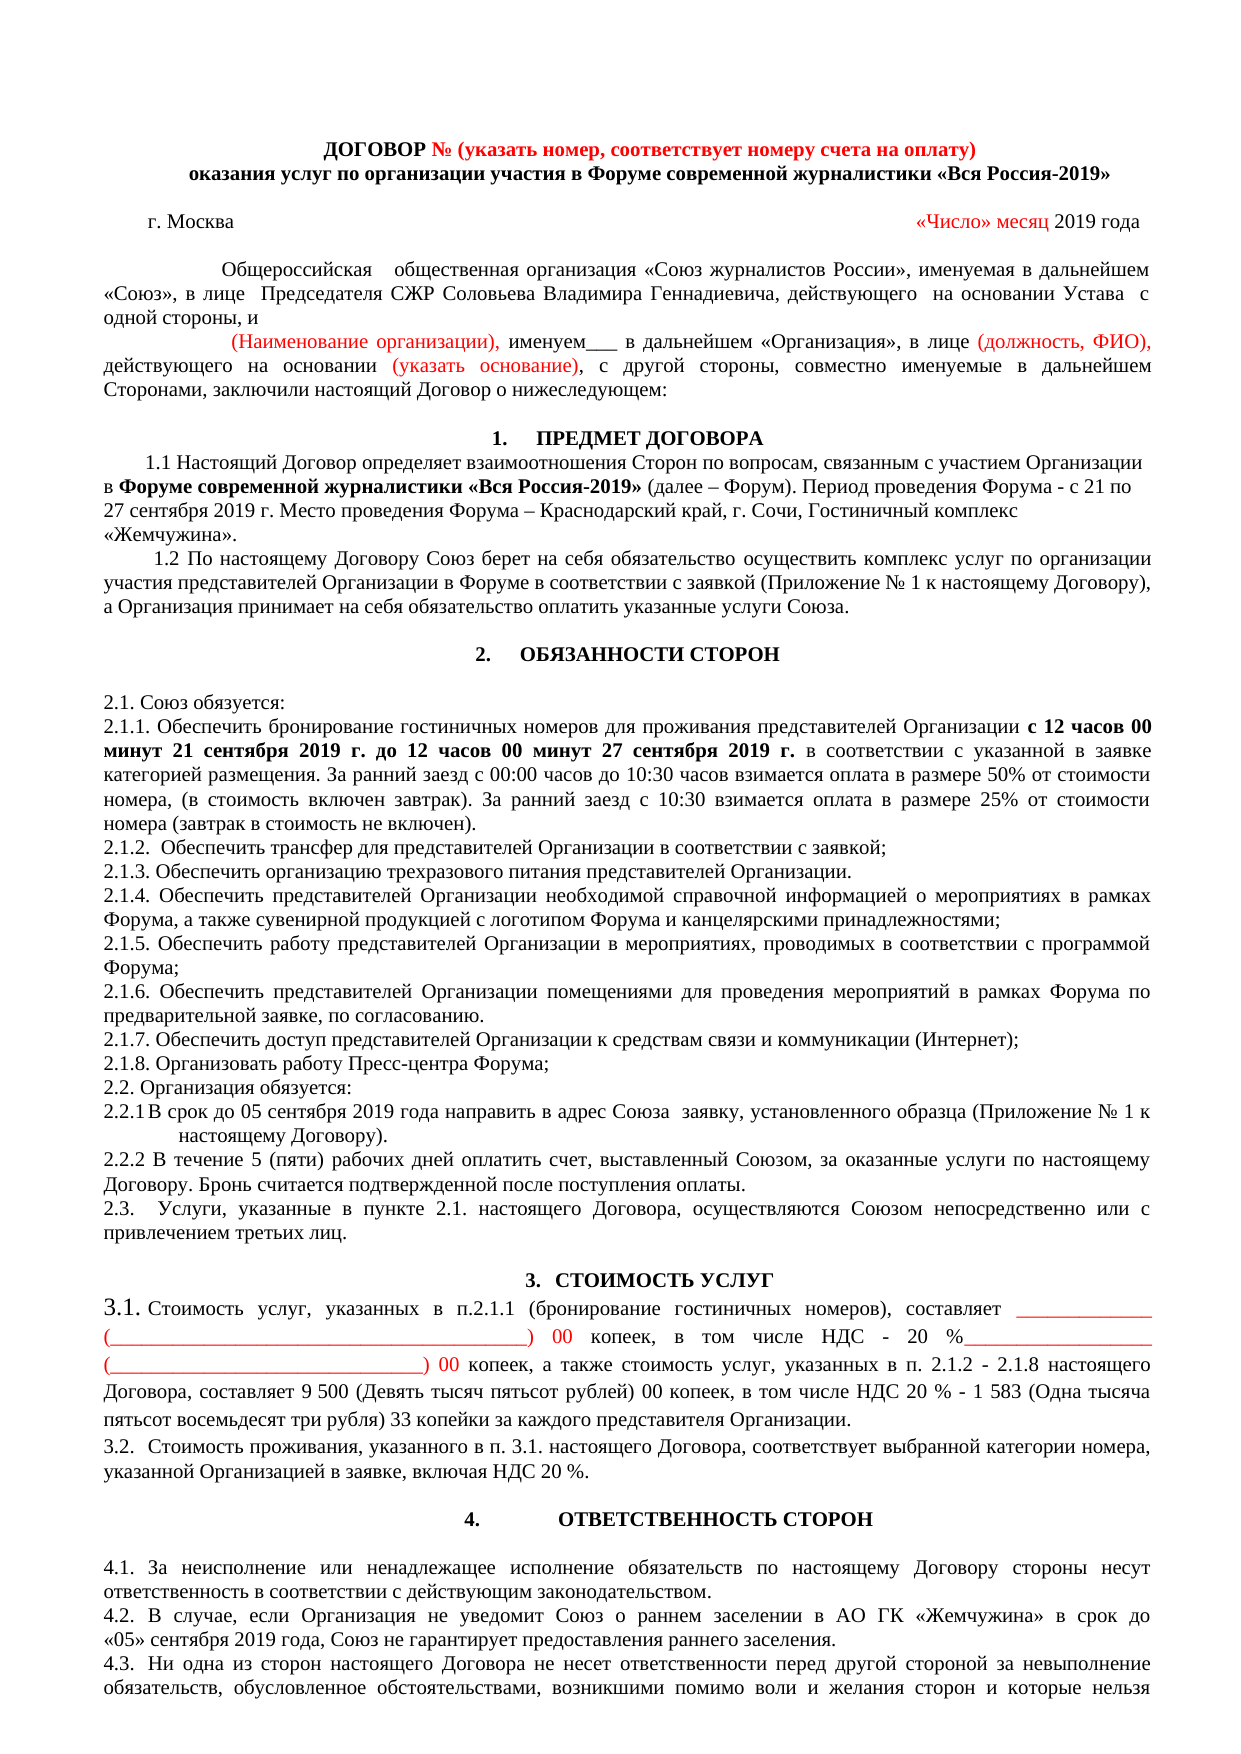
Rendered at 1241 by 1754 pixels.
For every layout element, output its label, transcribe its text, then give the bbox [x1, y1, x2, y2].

text 2.1.4. Обеспечить представителей Организации необходимой справочной информацией о мероприятиях в рамках Форума, а также сувенирной продукцией с логотипом Форума и канцелярскими принадлежностями; [103, 883, 1152, 931]
list СТОИМОСТЬ УСЛУГ [148, 1268, 1152, 1292]
text 2.1.5. Обеспечить работу представителей Организации в мероприятиях, проводимых в соответствии с программой Форума; [103, 931, 1152, 979]
list ОБЯЗАННОСТИ СТОРОН [103, 642, 1152, 666]
text ДОГОВОР № (указать номер, соответствует номеру счета на оплату) [148, 137, 1152, 161]
list В случае, если Организация не уведомит Союз о раннем заселении в АО ГК «Жемчужина» в срок до «05» сентября 2019 года, Союз не гарантирует предоставления раннего заселения. [103, 1603, 1152, 1651]
text 2.1.6. Обеспечить представителей Организации помещениями для проведения мероприятий в рамках Форума по предварительной заявке, по согласованию. [103, 979, 1152, 1027]
text 2.1.8. Организовать работу Пресс-центра Форума; [103, 1051, 1152, 1075]
text г. Москва «Число» месяц 2019 года [148, 209, 1152, 233]
list Стоимость проживания, указанного в п. 3.1. настоящего Договора, соответствует выбранной категории номера, указанной Организацией в заявке, включая НДС 20 %. [103, 1434, 1152, 1483]
list За неисполнение или ненадлежащее исполнение обязательств по настоящему Договору стороны несут ответственность в соответствии с действующим законодательством. [103, 1555, 1152, 1603]
list ОТВЕТСТВЕННОСТЬ СТОРОН [185, 1507, 1152, 1531]
text 1.2 По настоящему Договору Союз берет на себя обязательство осуществить комплекс услуг по организации участия представителей Организации в Форуме в соответствии с заявкой (Приложение № 1 к настоящему Договору), а Организация принимает на себя обязательство оплатить указанные услуги Союза. [103, 546, 1152, 618]
text Общероссийская общественная организация «Союз журналистов России», именуемая в дальнейшем «Союз», в лице Председателя СЖР Соловьева Владимира Геннадиевича, действующего на основании Устава с одной стороны, и [103, 257, 1152, 329]
text 2.1.1. Обеспечить бронирование гостиничных номеров для проживания представителей Организации с 12 часов 00 минут 21 сентября 2019 г. до 12 часов 00 минут 27 сентября 2019 г. в соответствии с указанной в заявке категорией размещения. За ранний заезд с 00:00 часов до 10:30 часов взимается оплата в размере 50% от стоимости номера, (в стоимость включен завтрак). За ранний заезд с 10:30 взимается оплата в размере 25% от стоимости номера (завтрак в стоимость не включен). [103, 714, 1152, 834]
text 2.1.3. Обеспечить организацию трехразового питания представителей Организации. [103, 859, 1152, 883]
text 2.3. Услуги, указанные в пункте 2.1. настоящего Договора, осуществляются Союзом непосредственно или с привлечением третьих лиц. [103, 1196, 1152, 1244]
text 2.2.2 В течение 5 (пяти) рабочих дней оплатить счет, выставленный Союзом, за оказанные услуги по настоящему Договору. Бронь считается подтвержденной после поступления оплаты. [103, 1147, 1152, 1196]
text оказания услуг по организации участия в Форуме современной журналистики «Вся Россия-2019» [148, 161, 1152, 185]
text 2.1.2. Обеспечить трансфер для представителей Организации в соответствии с заявкой; [103, 834, 1152, 859]
text (Наименование организации), именуем___ в дальнейшем «Организация», в лице (должность, ФИО), действующего на основании (указать основание), с другой стороны, совместно именуемые в дальнейшем Сторонами, заключили настоящий Договор о нижеследующем: [103, 329, 1152, 401]
text 2.1. Союз обязуется: [103, 690, 1152, 714]
list ПРЕДМЕТ ДОГОВОРА [103, 426, 1152, 449]
text 2.2. Организация обязуется: [103, 1075, 1152, 1099]
text 1.1 Настоящий Договор определяет взаимоотношения Сторон по вопросам, связанным с участием Организации в Форуме современной журналистики «Вся Россия-2019» (далее – Форум). Период проведения Форума - с 21 по 27 сентября 2019 г. Место проведения Форума – Краснодарский край, г. Сочи, Гостиничный комплекс «Жемчужина». [103, 449, 1152, 546]
text 2.1.7. Обеспечить доступ представителей Организации к средствам связи и коммуникации (Интернет); [103, 1027, 1152, 1051]
list В срок до 05 сентября 2019 года направить в адрес Союза заявку, установленного образца (Приложение № 1 к настоящему Договору). [103, 1099, 1152, 1147]
list Стоимость услуг, указанных в п.2.1.1 (бронирование гостиничных номеров), составляет _____________ (________________________________________) 00 копеек, в том числе НДС - 20 %__________________ (______________________________) 00 копеек, а также стоимость услуг, указанных в п. 2.1.2 - 2.1.8 настоящего Договора, составляет 9 500 (Девять тысяч пятьсот рублей) 00 копеек, в том числе НДС 20 % - 1 583 (Одна тысяча пятьсот восемьдесят три рубля) 33 копейки за каждого представителя Организации. [103, 1292, 1152, 1431]
list Ни одна из сторон настоящего Договора не несет ответственности перед другой стороной за невыполнение обязательств, обусловленное обстоятельствами, возникшими помимо воли и желания сторон и которые нельзя [103, 1651, 1152, 1699]
